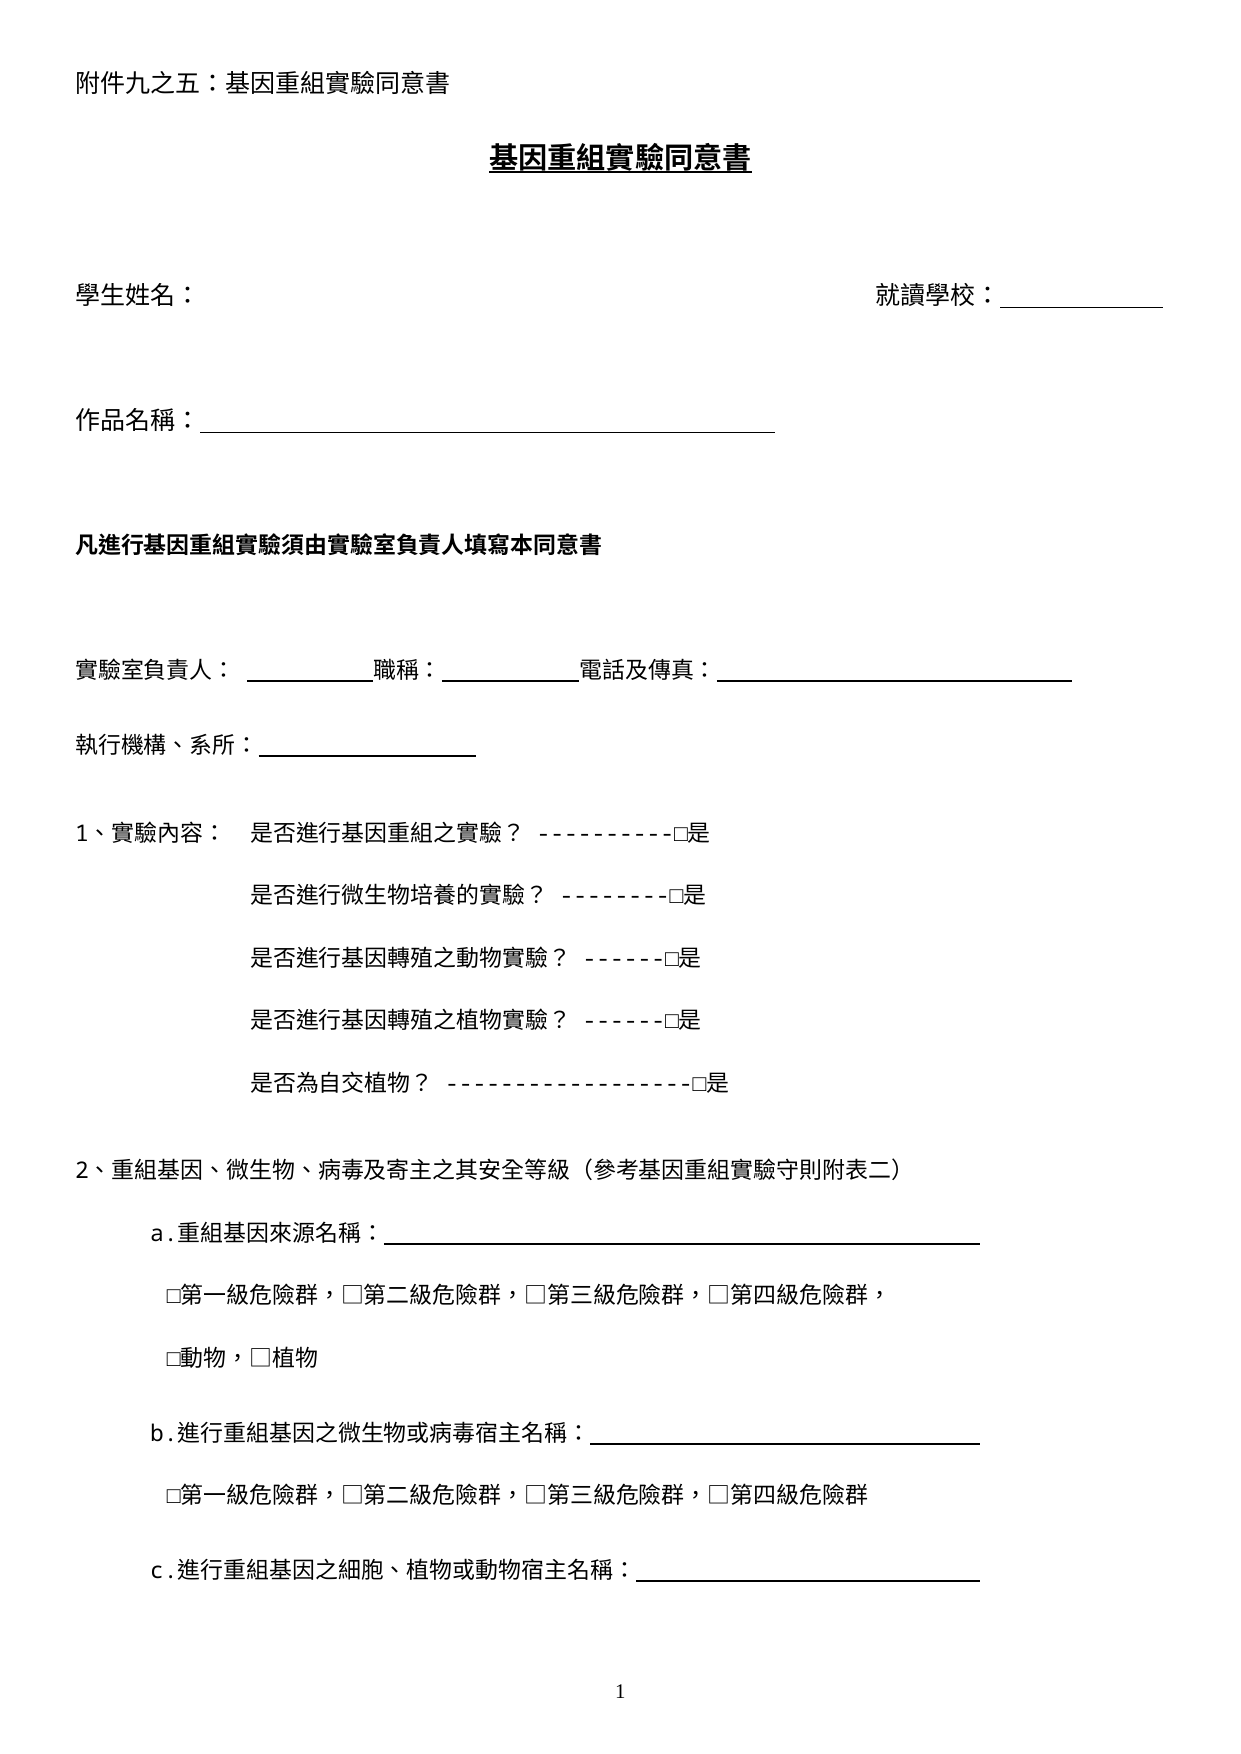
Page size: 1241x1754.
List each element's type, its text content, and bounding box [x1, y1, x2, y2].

text □第一級危險群，□第二級危險群，□第三級危險群，□第四級危險群 [167, 1452, 1165, 1514]
text 凡進行基因重組實驗須由實驗室負責人填寫本同意書 [75, 502, 1121, 564]
text b.進行重組基因之微生物或病毒宿主名稱： [150, 1389, 1165, 1452]
text 執行機構、系所： [75, 702, 1165, 764]
text 是否為自交植物？ ------------------□是 [150, 1039, 1165, 1102]
text 是否進行基因轉殖之植物實驗？ ------□是 [150, 977, 1165, 1039]
text □動物，□植物 [167, 1314, 1165, 1377]
text a.重組基因來源名稱： [150, 1189, 1165, 1252]
text 基因重組實驗同意書 [75, 114, 1165, 177]
text 1、實驗內容： 是否進行基因重組之實驗？ ----------□是 [75, 789, 1165, 852]
text 是否進行基因轉殖之動物實驗？ ------□是 [150, 914, 1165, 977]
text □第一級危險群，□第二級危險群，□第三級危險群，□第四級危險群， [167, 1252, 1165, 1314]
text 學生姓名： 就讀學校： [75, 252, 1165, 314]
text 實驗室負責人： 職稱： 電話及傳真： [75, 627, 1165, 689]
text 是否進行微生物培養的實驗？ --------□是 [150, 852, 1165, 914]
text c.進行重組基因之細胞、植物或動物宿主名稱： [150, 1527, 1165, 1589]
text 2、重組基因、微生物、病毒及寄主之其安全等級（參考基因重組實驗守則附表二） [75, 1127, 1165, 1189]
text 作品名稱： [75, 377, 1165, 439]
text 附件九之五：基因重組實驗同意書 [75, 39, 1165, 102]
